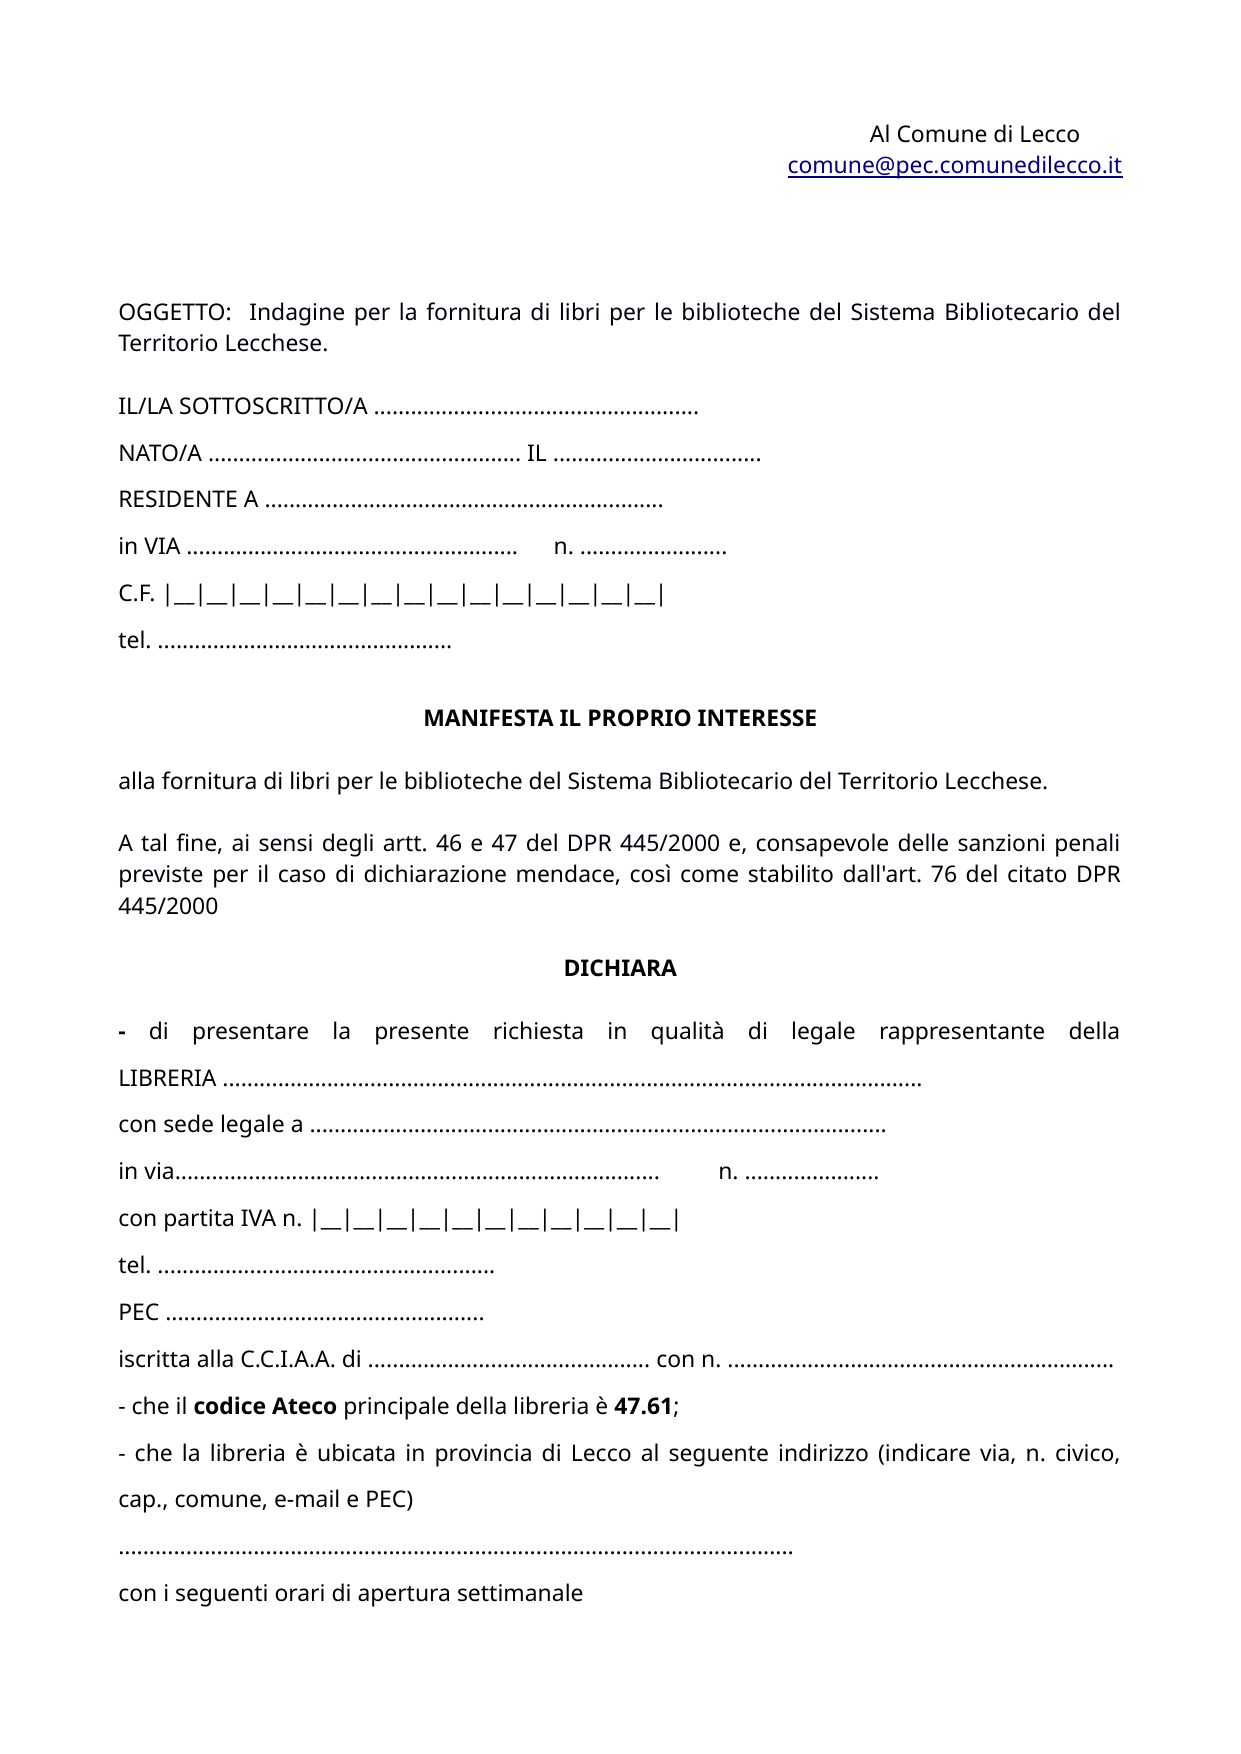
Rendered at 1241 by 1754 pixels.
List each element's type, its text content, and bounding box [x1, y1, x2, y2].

text in VIA ...................................................... n. ........................ [118, 530, 1122, 561]
text PEC .................................................... [118, 1296, 1122, 1327]
text tel. ....................................................... [118, 1249, 1122, 1280]
text con i seguenti orari di apertura settimanale [118, 1577, 1122, 1608]
text DICHIARA [118, 952, 1122, 983]
text MANIFESTA IL PROPRIO INTERESSE [118, 702, 1122, 733]
text IL/LA SOTTOSCRITTO/A ..................................................... [118, 389, 1122, 421]
text - che la libreria è ubicata in provincia di Lecco al seguente indirizzo (indicare via, n. civico, cap., comune, e-mail e PEC) [118, 1436, 1122, 1514]
text con sede legale a .............................................................................................. [118, 1108, 1122, 1139]
text RESIDENTE A ................................................................. [118, 483, 1122, 514]
text Al Comune di Lecco [118, 118, 1122, 149]
text NATO/A ................................................... IL .................................. [118, 436, 1122, 468]
text iscritta alla C.C.I.A.A. di .............................................. con n. ............................................................... [118, 1343, 1122, 1374]
text con partita IVA n. |__|__|__|__|__|__|__|__|__|__|__| [118, 1202, 1122, 1233]
text alla fornitura di libri per le biblioteche del Sistema Bibliotecario del Territorio Lecchese. [118, 764, 1122, 796]
text C.F. |__|__|__|__|__|__|__|__|__|__|__|__|__|__|__| [118, 577, 1122, 608]
text - di presentare la presente richiesta in qualità di legale rappresentante della LIBRERIA .................................................................................................................. [118, 1014, 1122, 1093]
text comune@pec.comunedilecco.it [118, 149, 1122, 181]
text A tal fine, ai sensi degli artt. 46 e 47 del DPR 445/2000 e, consapevole delle sanzioni penali previste per il caso di dichiarazione mendace, così come stabilito dall'art. 76 del citato DPR 445/2000 [118, 827, 1122, 921]
text .............................................................................................................. [118, 1530, 1122, 1561]
text OGGETTO: Indagine per la fornitura di libri per le biblioteche del Sistema Bibliotecario del Territorio Lecchese. [118, 296, 1122, 358]
text in via............................................................................... n. ...................... [118, 1155, 1122, 1186]
text tel. ................................................ [118, 624, 1122, 655]
text - che il codice Ateco principale della libreria è 47.61; [118, 1389, 1122, 1421]
